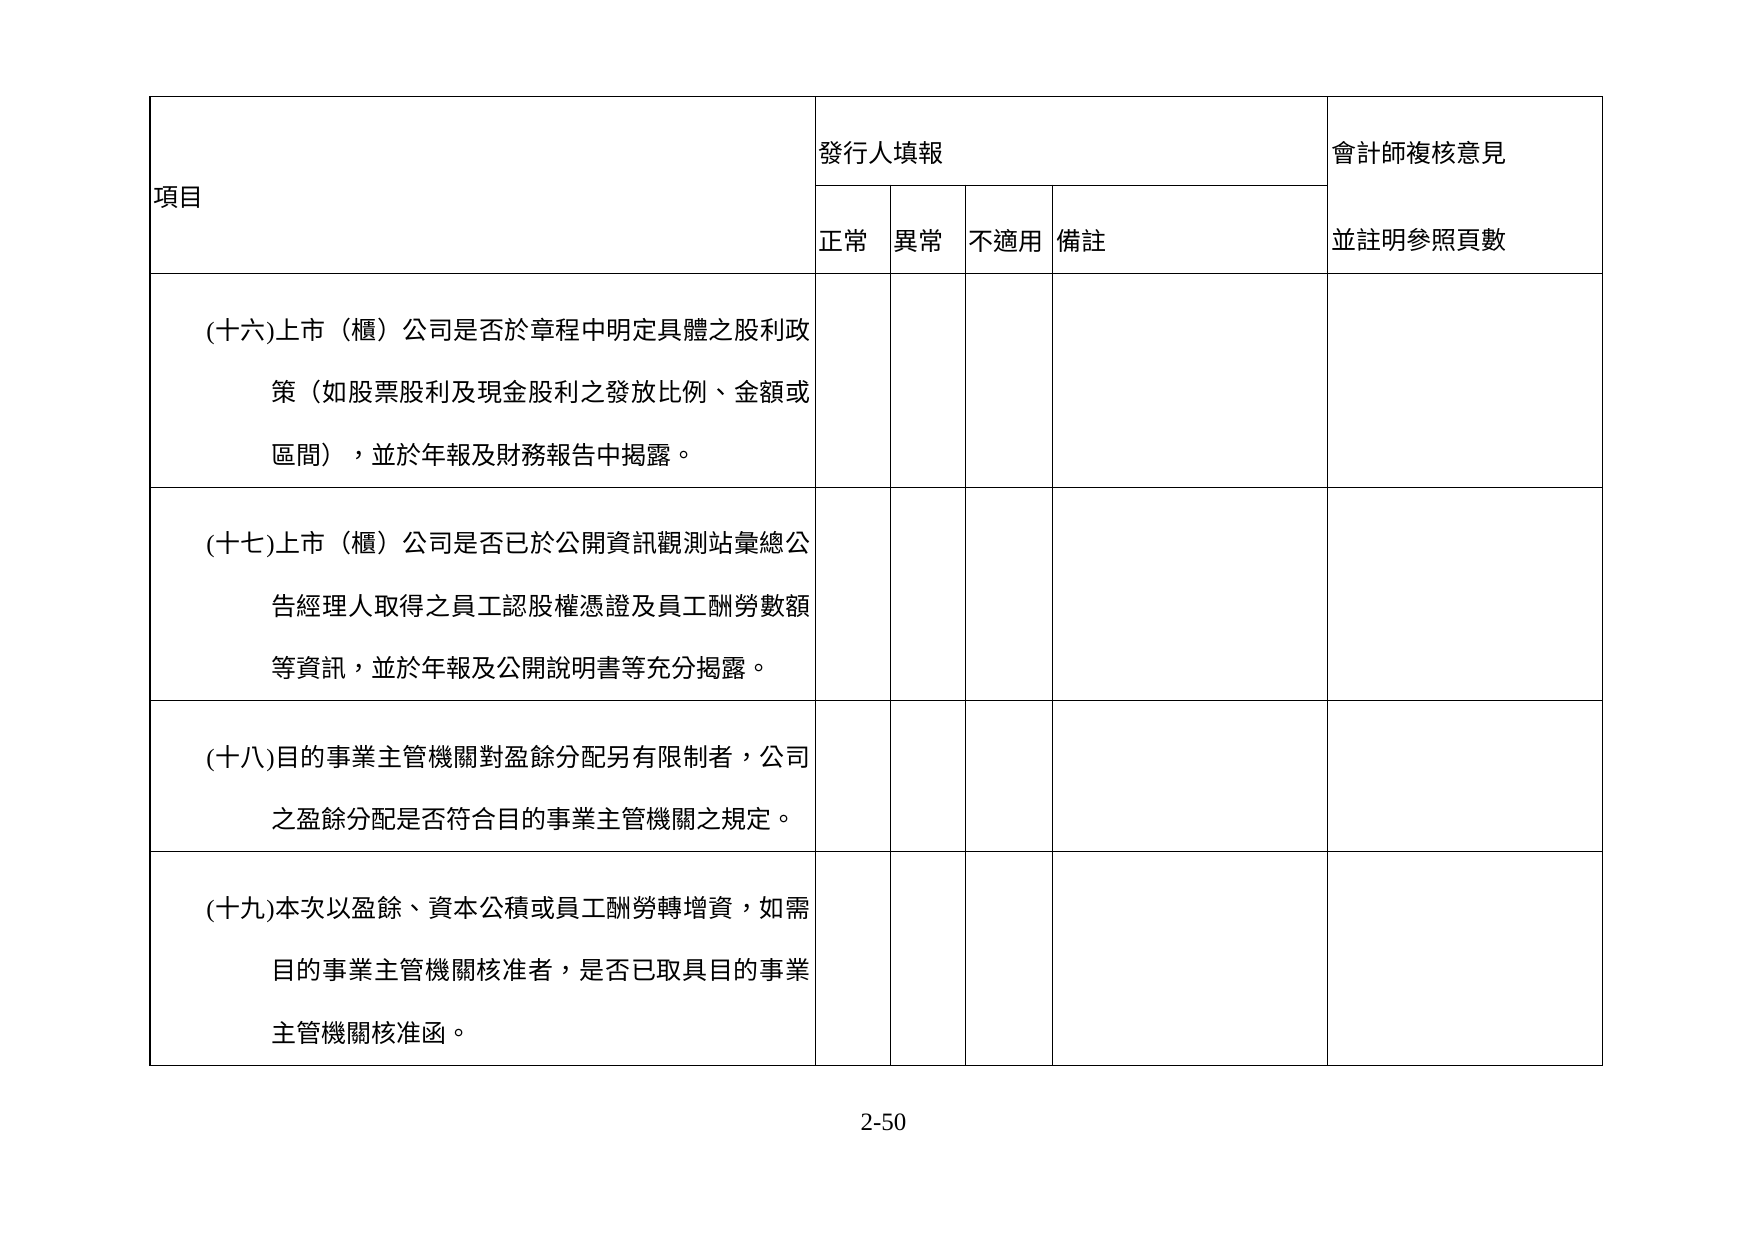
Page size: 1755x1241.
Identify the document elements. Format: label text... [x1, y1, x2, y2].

table_cell [1328, 488, 1602, 700]
table_cell [966, 488, 1052, 700]
table_header 會計師複核意見 並註明參照頁數 [1328, 97, 1602, 273]
table_cell [1053, 274, 1327, 487]
table_cell (十七)上市（櫃）公司是否已於公開資訊觀測站彙總公告經理人取得之員工認股權憑證及員工酬勞數額等資訊，並於年報及公開說明書等充分揭露。 [151, 488, 815, 700]
table_cell (十九)本次以盈餘、資本公積或員工酬勞轉增資，如需目的事業主管機關核准者，是否已取具目的事業主管機關核准函。 [151, 852, 815, 1065]
table_cell [816, 274, 890, 487]
table_header 發行人填報 [816, 97, 1327, 184]
table_cell [891, 701, 965, 851]
table_cell [816, 852, 890, 1065]
table_cell [1053, 852, 1327, 1065]
table_cell [1328, 852, 1602, 1065]
table_cell [891, 274, 965, 487]
table_cell [966, 852, 1052, 1065]
table_cell [891, 488, 965, 700]
table_header 項目 [151, 97, 815, 273]
table_cell 異常 [891, 186, 965, 273]
table_cell (十八)目的事業主管機關對盈餘分配另有限制者，公司之盈餘分配是否符合目的事業主管機關之規定。 [151, 701, 815, 851]
table_cell [1053, 488, 1327, 700]
table_cell [966, 701, 1052, 851]
table_cell [1053, 701, 1327, 851]
table_cell [966, 274, 1052, 487]
table_cell [816, 488, 890, 700]
table_cell 備註 [1053, 186, 1327, 273]
table_cell 正常 [816, 186, 890, 273]
table_cell [1328, 274, 1602, 487]
table_cell [1328, 701, 1602, 851]
table_cell [816, 701, 890, 851]
table_cell (十六)上市（櫃）公司是否於章程中明定具體之股利政策（如股票股利及現金股利之發放比例、金額或區間），並於年報及財務報告中揭露。 [151, 274, 815, 487]
table_cell 不適用 [966, 186, 1052, 273]
table_cell [891, 852, 965, 1065]
